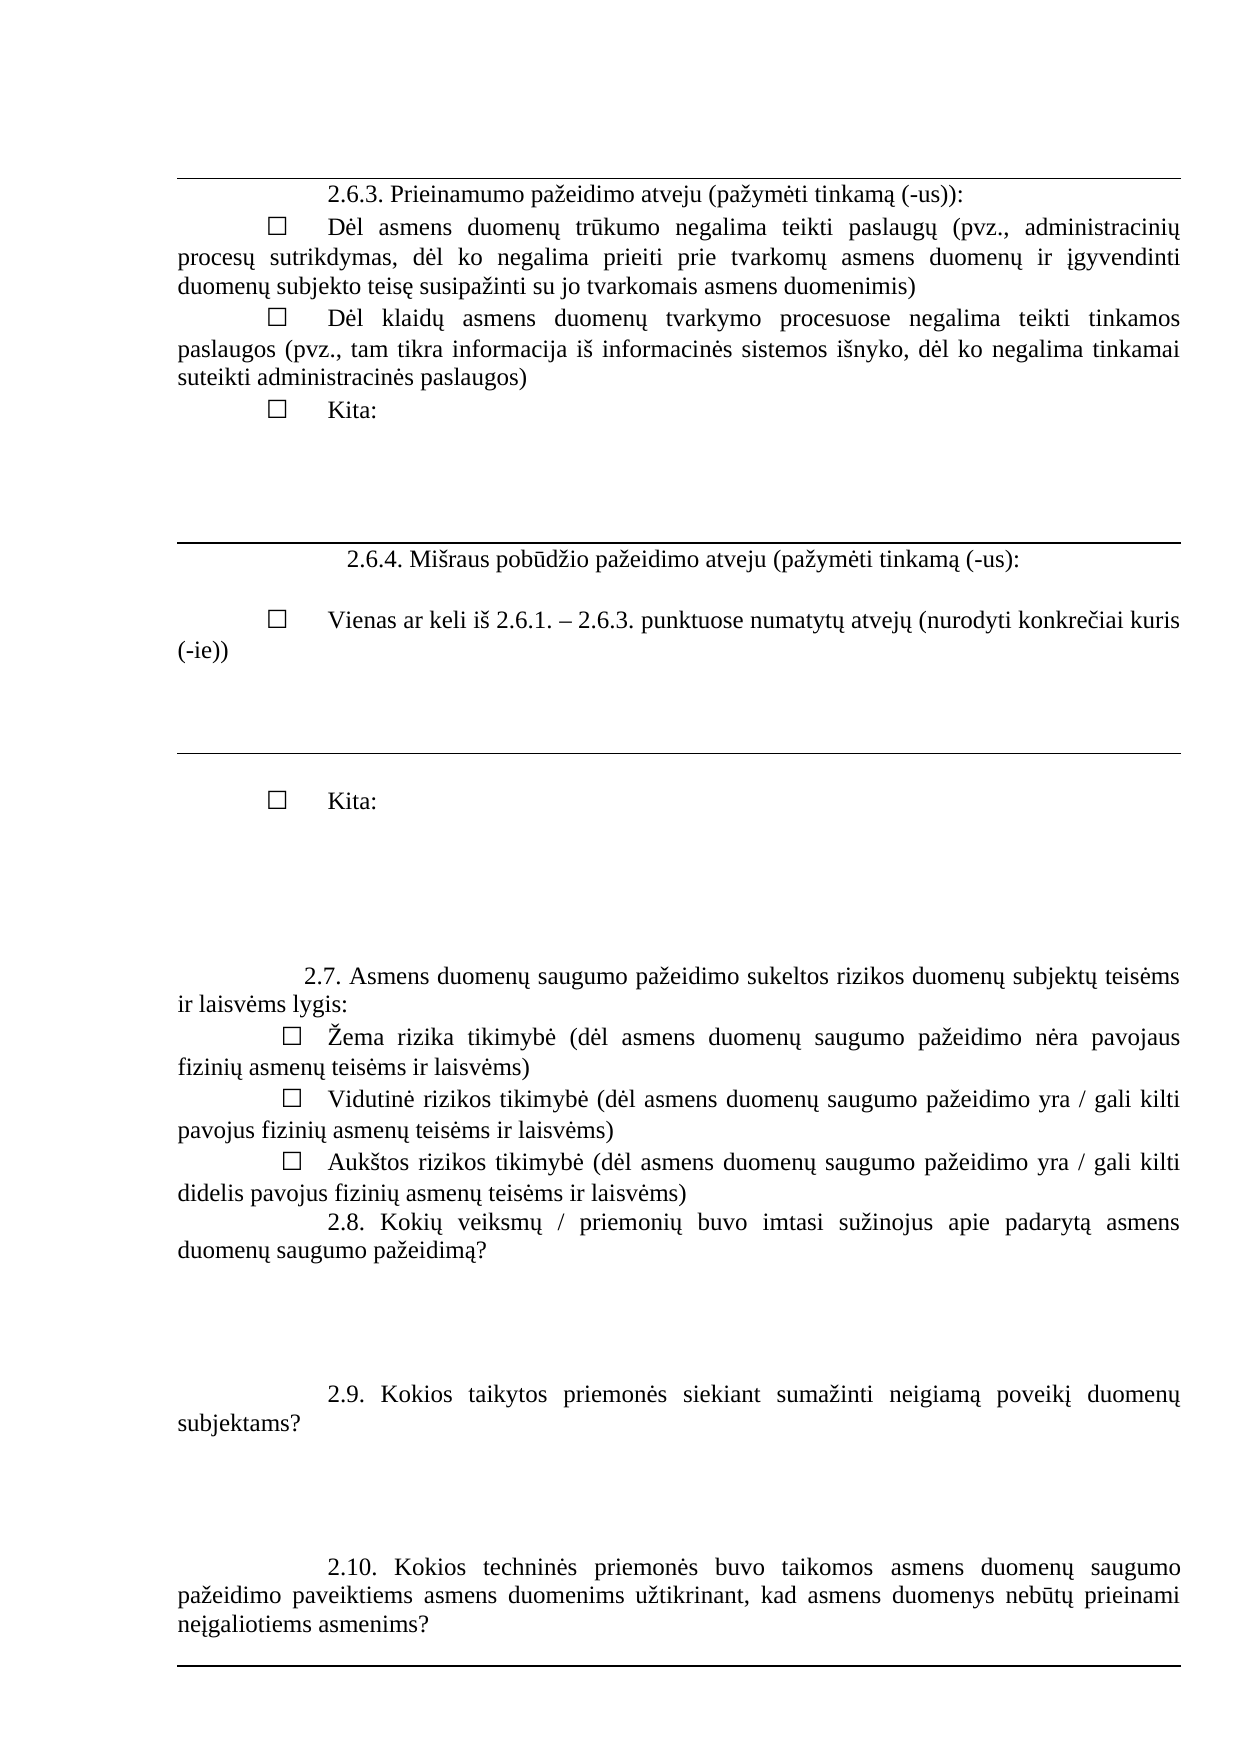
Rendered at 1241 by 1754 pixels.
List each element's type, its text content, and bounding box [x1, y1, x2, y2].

text 2.10. Kokios techninės priemonės buvo taikomos asmens duomenų saugumo pažeidimo paveiktiems asmens duomenims užtikrinant, kad asmens duomenys nebūtų prieinami neįgaliotiems asmenims? [177, 1552, 1181, 1638]
text ☐ Vienas ar keli iš 2.6.1. – 2.6.3. punktuose numatytų atvejų (nurodyti konkrečiai kuris (-ie)) [177, 601, 1181, 664]
text 2.8. Kokių veiksmų / priemonių buvo imtasi sužinojus apie padarytą asmens duomenų saugumo pažeidimą? [177, 1207, 1181, 1264]
text 2.9. Kokios taikytos priemonės siekiant sumažinti neigiamą poveikį duomenų subjektams? [177, 1379, 1181, 1437]
text 2.6.3. Prieinamumo pažeidimo atveju (pažymėti tinkamą (-us)): [177, 179, 1181, 208]
text 2.7. Asmens duomenų saugumo pažeidimo sukeltos rizikos duomenų subjektų teisėms ir laisvėms lygis: [177, 961, 1181, 1018]
text ☐ Dėl asmens duomenų trūkumo negalima teikti paslaugų (pvz., administracinių procesų sutrikdymas, dėl ko negalima prieiti prie tvarkomų asmens duomenų ir įgyvendinti duomenų subjekto teisę susipažinti su jo tvarkomais asmens duomenimis) [177, 208, 1181, 300]
text ☐ Dėl klaidų asmens duomenų tvarkymo procesuose negalima teikti tinkamos paslaugos (pvz., tam tikra informacija iš informacinės sistemos išnyko, dėl ko negalima tinkamai suteikti administracinės paslaugos) [177, 300, 1181, 391]
text 2.6.4. Mišraus pobūdžio pažeidimo atveju (pažymėti tinkamą (-us): [177, 544, 1181, 573]
text ☐ Vidutinė rizikos tikimybė (dėl asmens duomenų saugumo pažeidimo yra / gali kilti pavojus fizinių asmenų teisėms ir laisvėms) [177, 1081, 1181, 1144]
text ☐ Aukštos rizikos tikimybė (dėl asmens duomenų saugumo pažeidimo yra / gali kilti didelis pavojus fizinių asmenų teisėms ir laisvėms) [177, 1144, 1181, 1207]
text ☐ Kita: [177, 783, 1181, 817]
text ☐ Kita: [177, 391, 1181, 425]
text ☐ Žema rizika tikimybė (dėl asmens duomenų saugumo pažeidimo nėra pavojaus fizinių asmenų teisėms ir laisvėms) [177, 1018, 1181, 1081]
